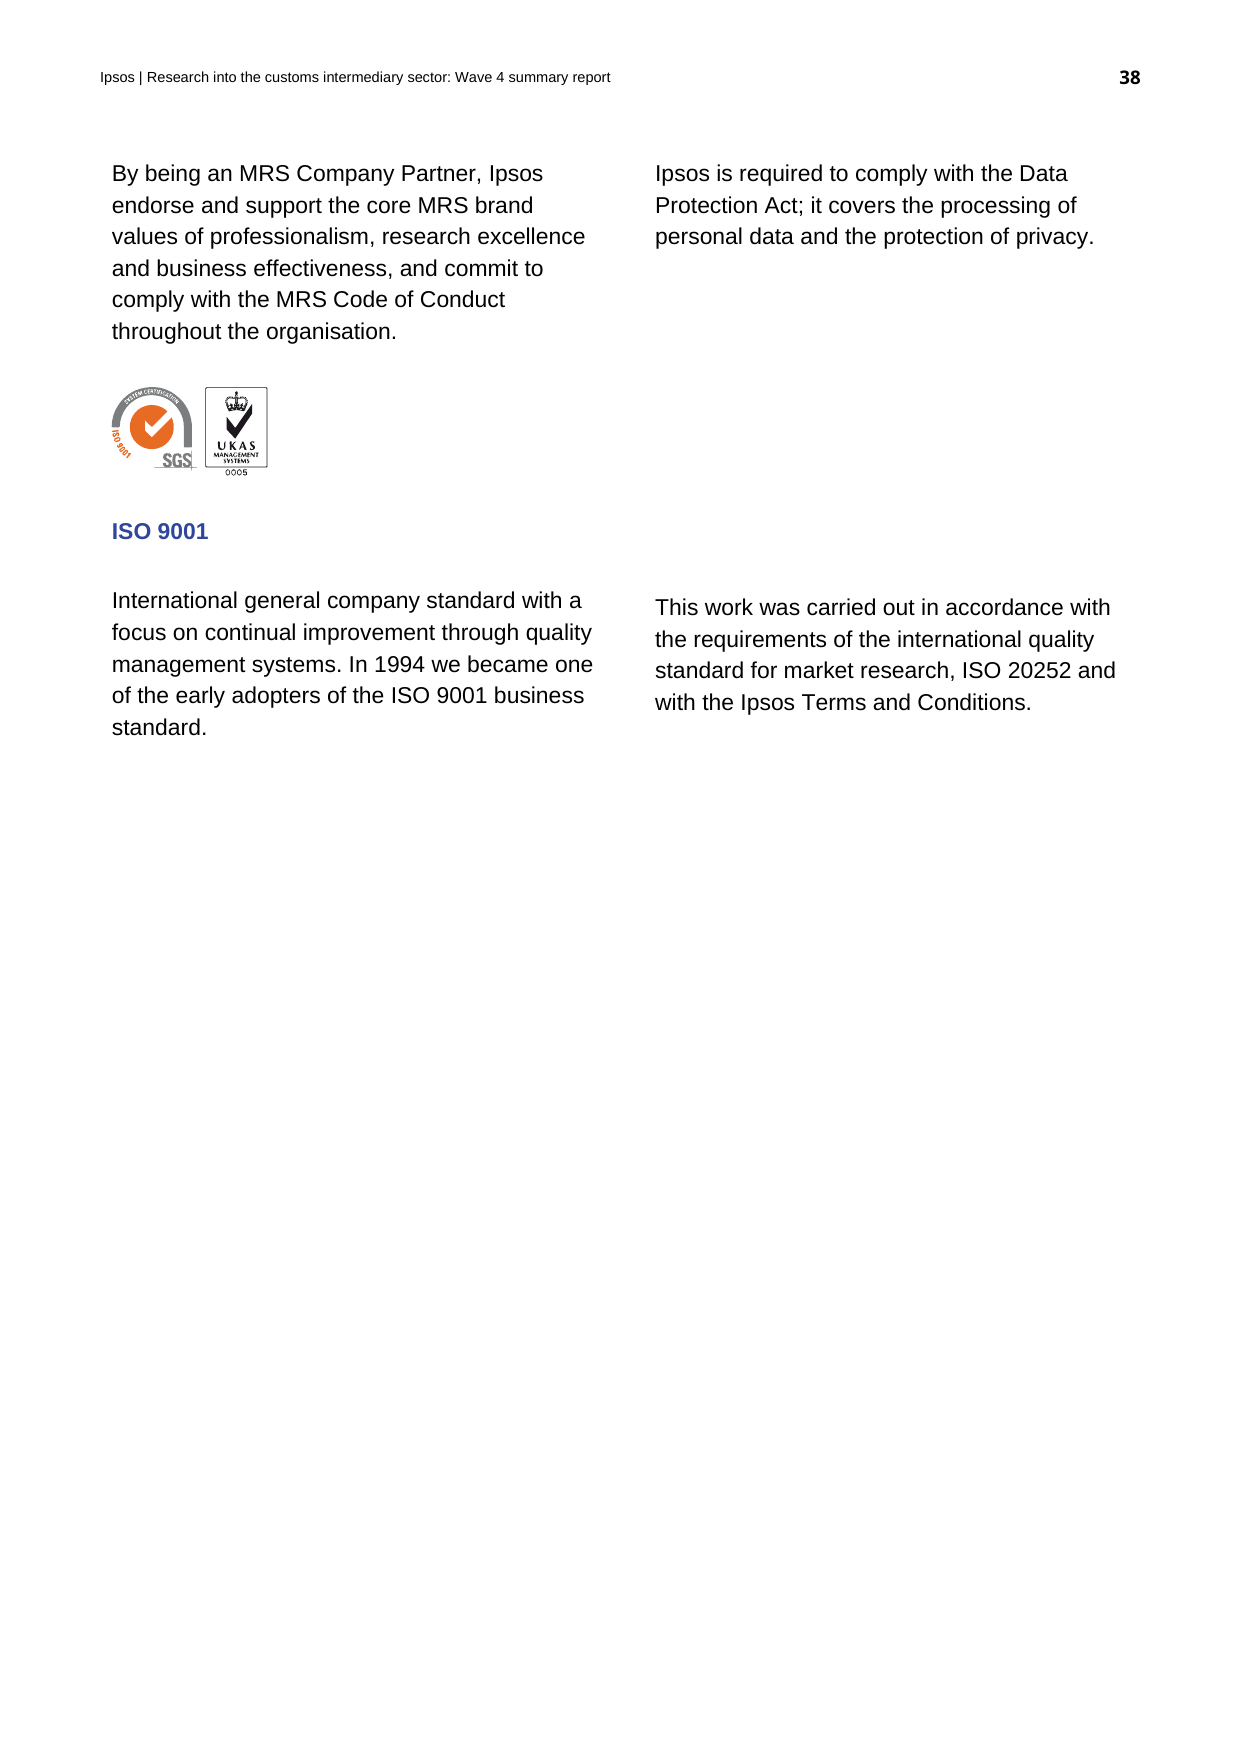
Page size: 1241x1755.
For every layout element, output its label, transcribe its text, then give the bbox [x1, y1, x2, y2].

table_cell This work was carried out in accordance with the requirements of the international quality standard for market research, ISO 20252 and with the Ipsos Terms and Conditions. [644, 375, 1152, 770]
table_cell By being an MRS Company Partner, Ipsos endorse and support the core MRS brand values of professionalism, research excellence and business effectiveness, and commit to comply with the MRS Code of Conduct throughout the organisation. [100, 148, 608, 374]
table_cell ISO 9001 International general company standard with a focus on continual improvement through quality management systems. In 1994 we became one of the early adopters of the ISO 9001 business standard. [100, 375, 608, 770]
table_cell [609, 375, 644, 770]
table_cell [609, 148, 644, 374]
table_cell Ipsos is required to comply with the Data Protection Act; it covers the processing of personal data and the protection of privacy. [644, 148, 1152, 374]
